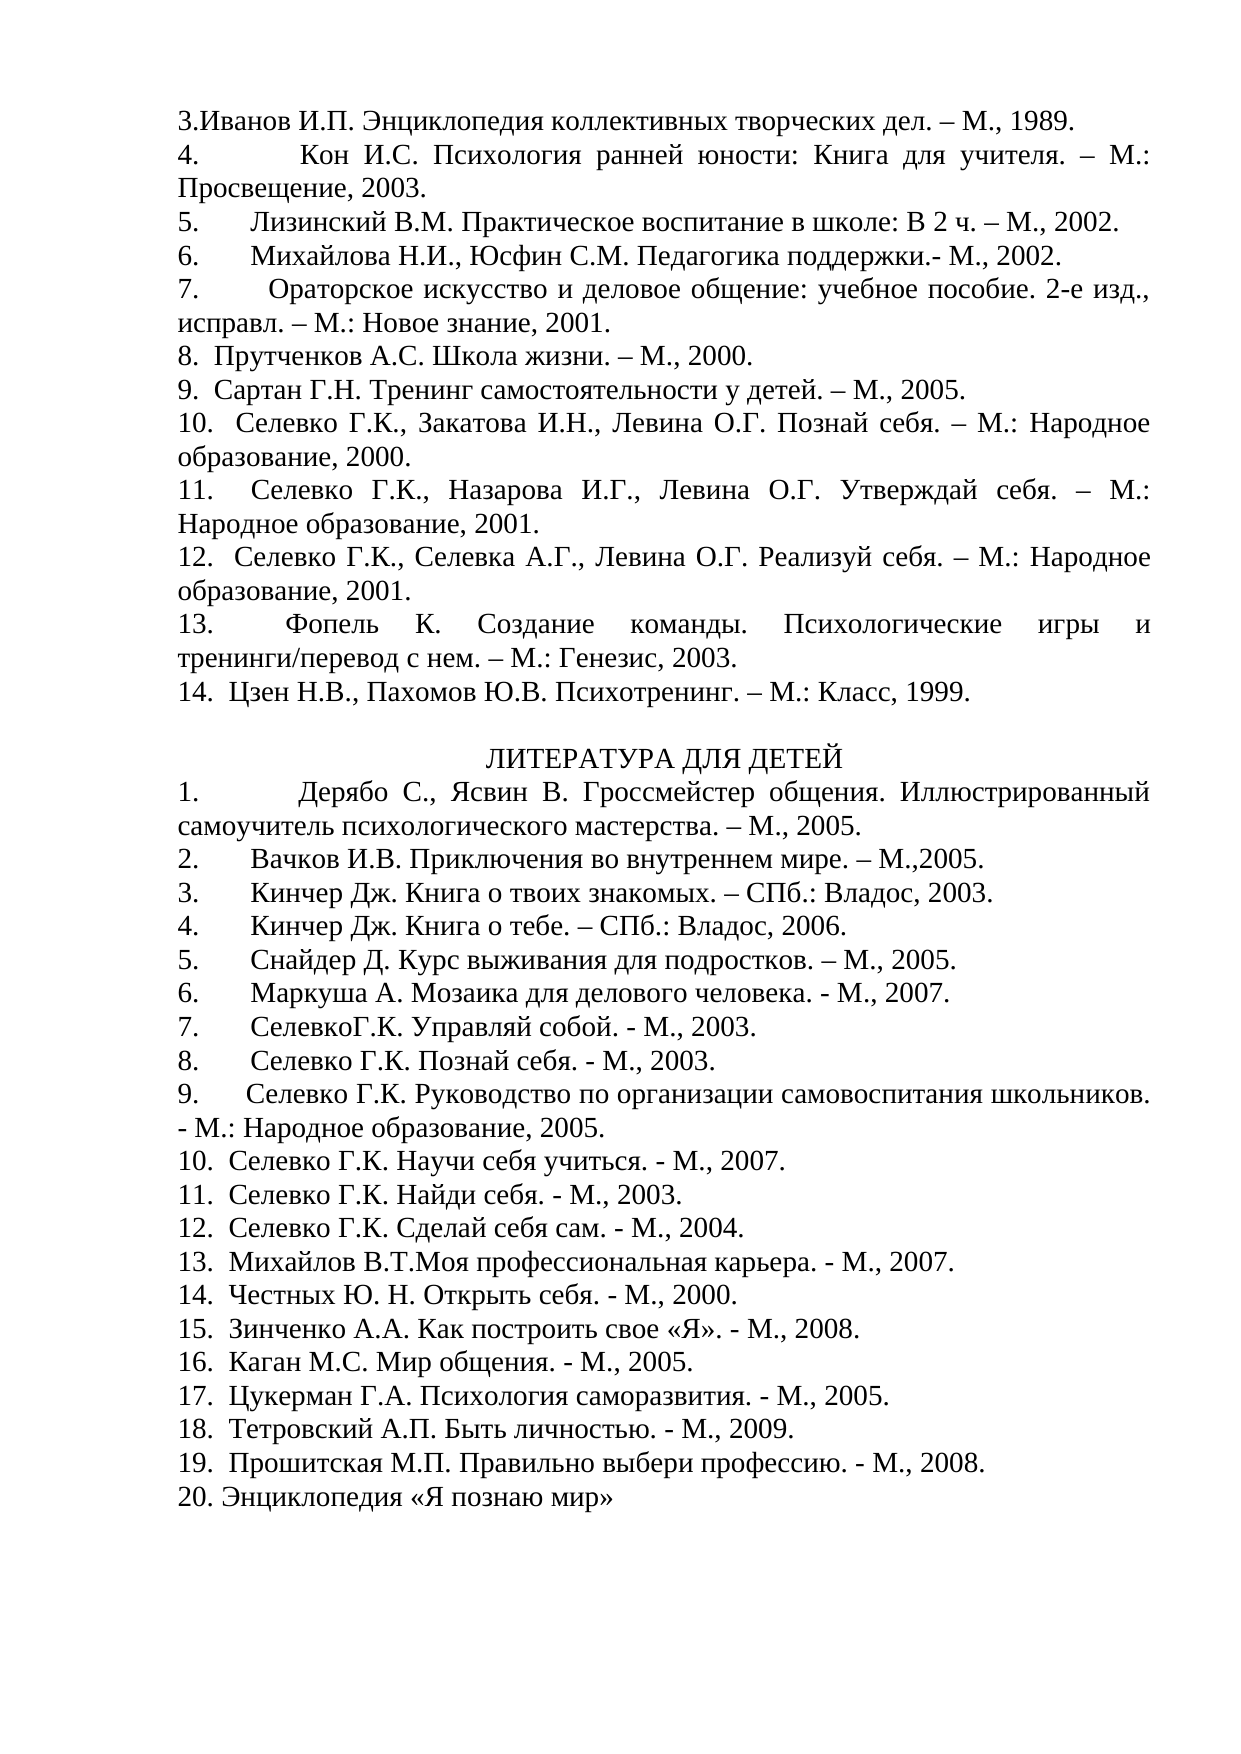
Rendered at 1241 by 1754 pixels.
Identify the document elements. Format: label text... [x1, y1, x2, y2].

text 7. Ораторское искусство и деловое общение: учебное пособие. 2-е изд., исправл. – М.: Новое знание, 2001. [177, 271, 1152, 338]
text 3. Кинчер Дж. Книга о твоих знакомых. – СПб.: Владос, 2003. [177, 875, 1152, 908]
text 3.Иванов И.П. Энциклопедия коллективных творческих дел. – М., 1989. [177, 103, 1152, 137]
text 11. Селевко Г.К. Найди себя. - М., 2003. [177, 1177, 1152, 1210]
text 7. СелевкоГ.К. Управляй собой. - М., 2003. [177, 1009, 1152, 1043]
text 12. Селевко Г.К., Селевка А.Г., Левина О.Г. Реализуй себя. – М.: Народное образование, 2001. [177, 539, 1152, 607]
text 6. Михайлова Н.И., Юсфин С.М. Педагогика поддержки.- М., 2002. [177, 238, 1152, 271]
text 20. Энциклопедия «Я познаю мир» [177, 1479, 1152, 1512]
text 14. Честных Ю. Н. Открыть себя. - М., 2000. [177, 1277, 1152, 1311]
text 18. Тетровский А.П. Быть личностью. - М., 2009. [177, 1412, 1152, 1445]
text 9. Сартан Г.Н. Тренинг самостоятельности у детей. – М., 2005. [177, 372, 1152, 405]
text 17. Цукерман Г.А. Психология саморазвития. - М., 2005. [177, 1378, 1152, 1412]
text 15. Зинченко А.А. Как построить свое «Я». - М., 2008. [177, 1311, 1152, 1344]
text 10. Селевко Г.К., Закатова И.Н., Левина О.Г. Познай себя. – М.: Народное образование, 2000. [177, 405, 1152, 472]
text 10. Селевко Г.К. Научи себя учиться. - М., 2007. [177, 1143, 1152, 1177]
text 14. Цзен Н.В., Пахомов Ю.В. Психотренинг. – М.: Класс, 1999. [177, 674, 1152, 707]
text 13. Фопель К. Создание команды. Психологические игры и тренинги/перевод с нем. – М.: Генезис, 2003. [177, 607, 1152, 674]
text 4. Кон И.С. Психология ранней юности: Книга для учителя. – М.: Просвещение, 2003. [177, 137, 1152, 204]
text 11. Селевко Г.К., Назарова И.Г., Левина О.Г. Утверждай себя. – М.: Народное образование, 2001. [177, 472, 1152, 539]
text 13. Михайлов В.Т.Моя профессиональная карьера. - М., 2007. [177, 1244, 1152, 1277]
text 12. Селевко Г.К. Сделай себя сам. - М., 2004. [177, 1210, 1152, 1244]
text 5. Лизинский В.М. Практическое воспитание в школе: В 2 ч. – М., 2002. [177, 204, 1152, 238]
text 4. Кинчер Дж. Книга о тебе. – СПб.: Владос, 2006. [177, 908, 1152, 942]
text 8. Прутченков А.С. Школа жизни. – М., 2000. [177, 338, 1152, 372]
text 1. Дерябо С., Ясвин В. Гроссмейстер общения. Иллюстрированный самоучитель психологического мастерства. – М., 2005. [177, 774, 1152, 841]
text 9. Селевко Г.К. Руководство по организации самовоспитания школьников. - М.: Народное образование, 2005. [177, 1076, 1152, 1143]
text ЛИТЕРАТУРА ДЛЯ ДЕТЕЙ [177, 741, 1152, 774]
text 19. Прошитская М.П. Правильно выбери профессию. - М., 2008. [177, 1445, 1152, 1479]
text 16. Каган М.С. Мир общения. - М., 2005. [177, 1344, 1152, 1378]
text 6. Маркуша А. Мозаика для делового человека. - М., 2007. [177, 976, 1152, 1009]
text 5. Снайдер Д. Курс выживания для подростков. – М., 2005. [177, 942, 1152, 976]
text 8. Селевко Г.К. Познай себя. - М., 2003. [177, 1043, 1152, 1076]
text 2. Вачков И.В. Приключения во внутреннем мире. – М.,2005. [177, 841, 1152, 875]
